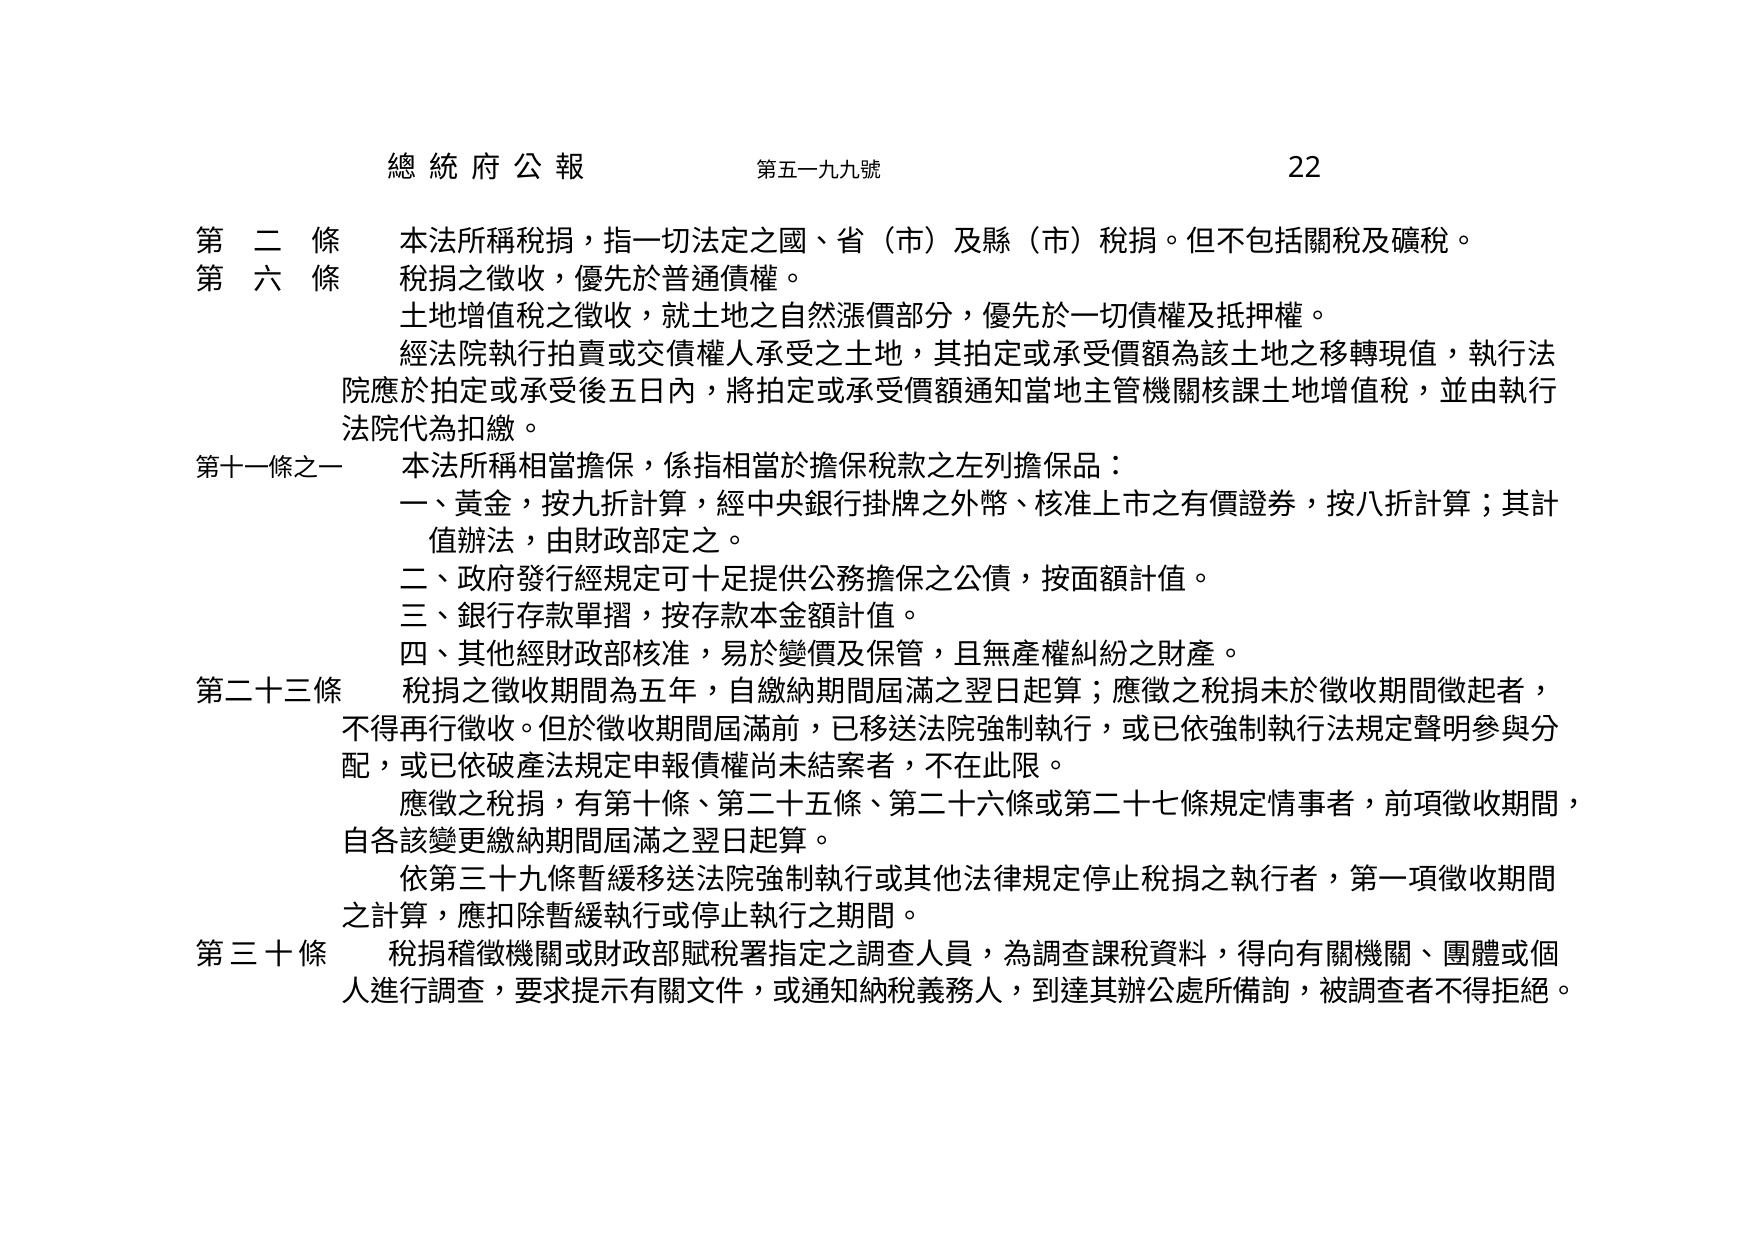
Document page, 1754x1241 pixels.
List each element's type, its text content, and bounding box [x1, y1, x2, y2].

text 二、政府發行經規定可十足提供公務擔保之公債，按面額計值。 [399, 559, 1559, 597]
text 第十一條之一 本法所稱相當擔保，係指相當於擔保稅款之左列擔保品： [195, 447, 1559, 484]
text 第二十三條 稅捐之徵收期間為五年，自繳納期間屆滿之翌日起算；應徵之稅捐未於徵收期間徵起者，不得再行徵收。但於徵收期間屆滿前，已移送法院強制執行，或已依強制執行法規定聲明參與分配，或已依破產法規定申報債權尚未結案者，不在此限。 [195, 672, 1559, 784]
text 三、銀行存款單摺，按存款本金額計值。 [399, 597, 1559, 634]
text 應徵之稅捐，有第十條、第二十五條、第二十六條或第二十七條規定情事者，前項徵收期間，自各該變更繳納期間屆滿之翌日起算。 [341, 784, 1559, 859]
text 經法院執行拍賣或交債權人承受之土地，其拍定或承受價額為該土地之移轉現值，執行法院應於拍定或承受後五日內，將拍定或承受價額通知當地主管機關核課土地增值稅，並由執行法院代為扣繳。 [341, 334, 1559, 447]
text 第 二 條 本法所稱稅捐，指一切法定之國、省（市）及縣（市）稅捐。但不包括關稅及礦稅。 [195, 222, 1559, 259]
text 土地增值稅之徵收，就土地之自然漲價部分，優先於一切債權及抵押權。 [341, 297, 1559, 334]
text 依第三十九條暫緩移送法院強制執行或其他法律規定停止稅捐之執行者，第一項徵收期間之計算，應扣除暫緩執行或停止執行之期間。 [341, 859, 1559, 934]
text 一、黃金，按九折計算，經中央銀行掛牌之外幣、核准上市之有價證券，按八折計算；其計值辦法，由財政部定之。 [399, 484, 1559, 559]
text 四、其他經財政部核准，易於變價及保管，且無產權糾紛之財產。 [399, 634, 1559, 672]
text 第三十條 稅捐稽徵機關或財政部賦稅署指定之調查人員，為調查課稅資料，得向有關機關、團體或個人進行調查，要求提示有關文件，或通知納稅義務人，到達其辦公處所備詢，被調查者不得拒絕。 [195, 934, 1559, 1009]
text 第 六 條 稅捐之徵收，優先於普通債權。 [195, 259, 1559, 297]
